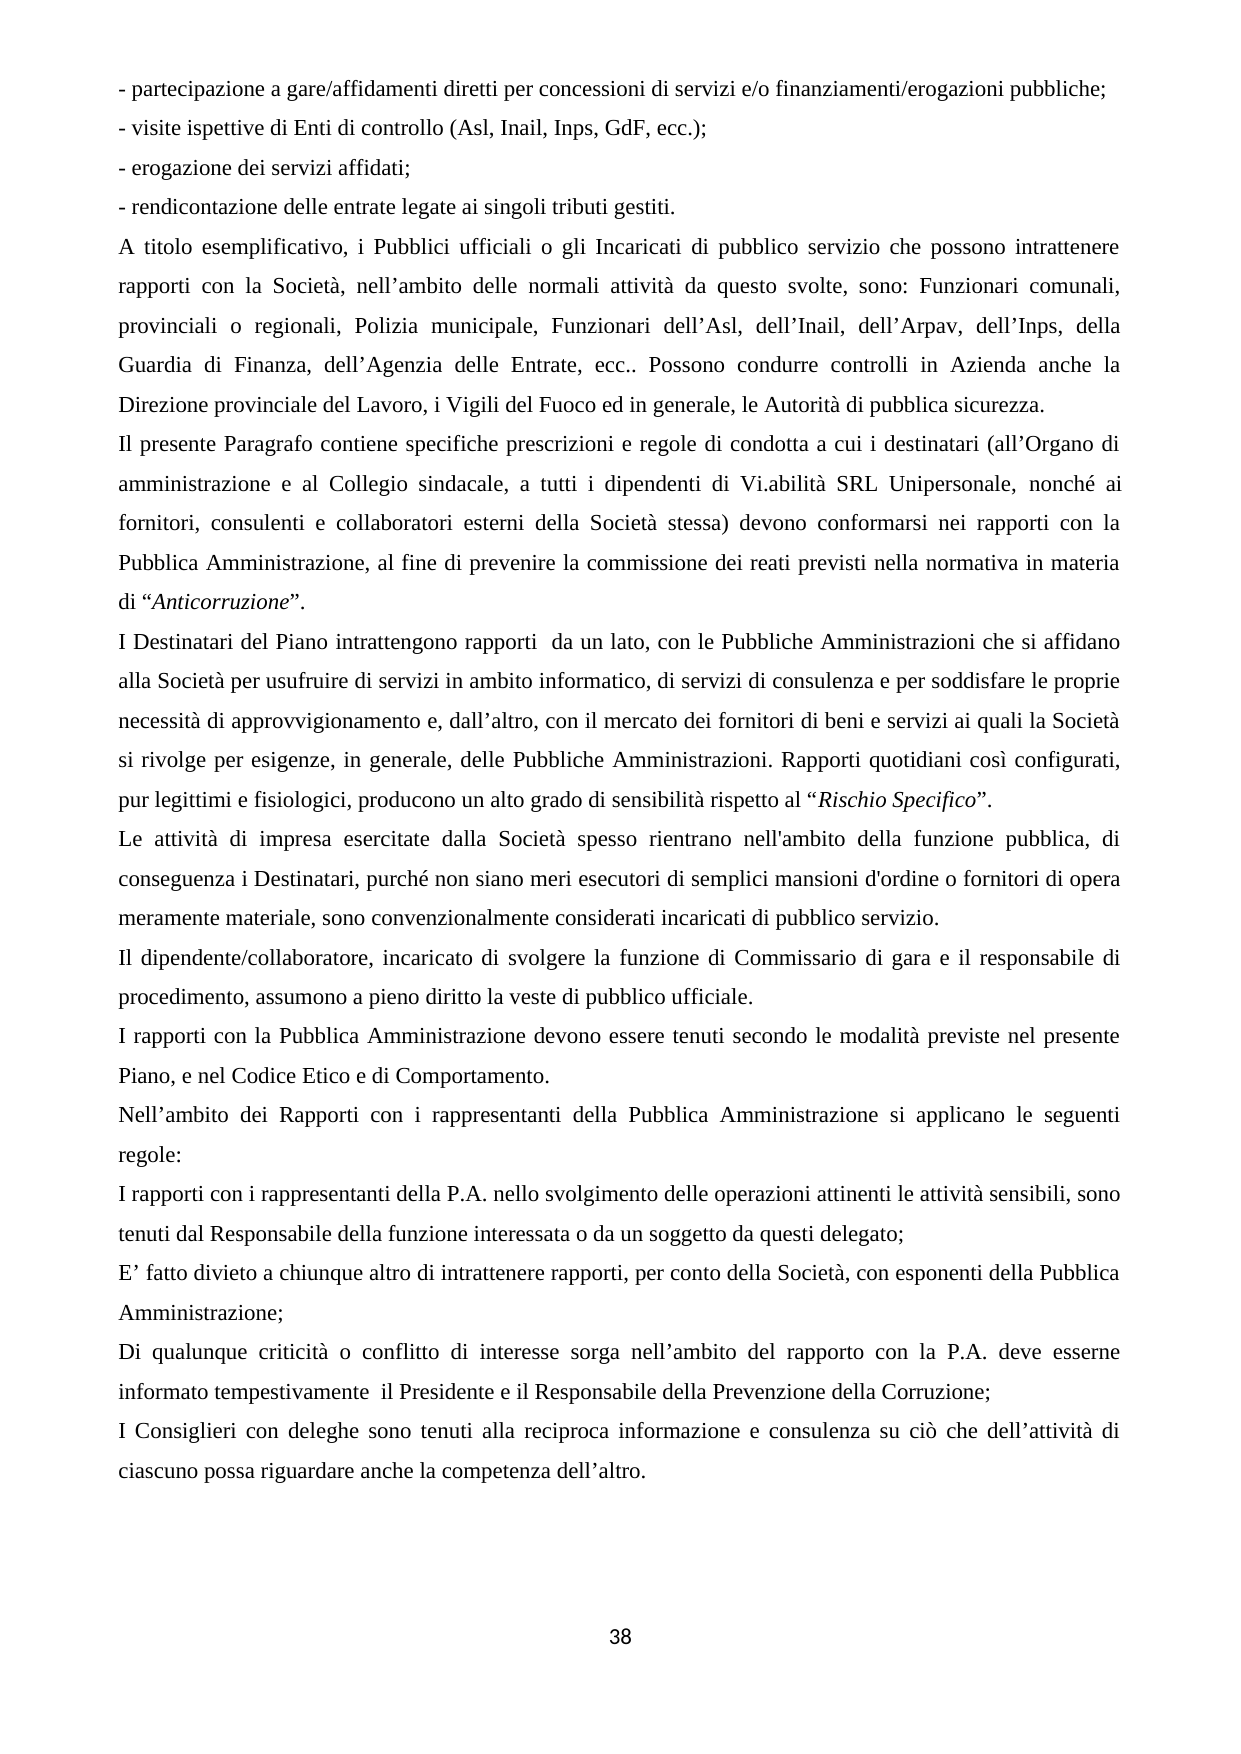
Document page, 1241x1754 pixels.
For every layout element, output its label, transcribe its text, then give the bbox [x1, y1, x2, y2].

text - erogazione dei servizi affidati; [118, 154, 1122, 180]
text Di qualunque criticità o conflitto di interesse sorga nell’ambito del rapporto con la P.A. deve esserne informato tempestivamente il Presidente e il Responsabile della Prevenzione della Corruzione; [118, 1338, 1122, 1404]
text A titolo esemplificativo, i Pubblici ufficiali o gli Incaricati di pubblico servizio che possono intrattenere rapporti con la Società, nell’ambito delle normali attività da questo svolte, sono: Funzionari comunali, provinciali o regionali, Polizia municipale, Funzionari dell’Asl, dell’Inail, dell’Arpav, dell’Inps, della Guardia di Finanza, dell’Agenzia delle Entrate, ecc.. Possono condurre controlli in Azienda anche la Direzione provinciale del Lavoro, i Vigili del Fuoco ed in generale, le Autorità di pubblica sicurezza. [118, 233, 1122, 417]
text - partecipazione a gare/affidamenti diretti per concessioni di servizi e/o finanziamenti/erogazioni pubbliche; [118, 75, 1122, 101]
text I Destinatari del Piano intrattengono rapporti da un lato, con le Pubbliche Amministrazioni che si affidano alla Società per usufruire di servizi in ambito informatico, di servizi di consulenza e per soddisfare le proprie necessità di approvvigionamento e, dall’altro, con il mercato dei fornitori di beni e servizi ai quali la Società si rivolge per esigenze, in generale, delle Pubbliche Amministrazioni. Rapporti quotidiani così configurati, pur legittimi e fisiologici, producono un alto grado di sensibilità rispetto al “Rischio Specifico”. [118, 628, 1122, 812]
text I rapporti con i rappresentanti della P.A. nello svolgimento delle operazioni attinenti le attività sensibili, sono tenuti dal Responsabile della funzione interessata o da un soggetto da questi delegato; [118, 1180, 1122, 1246]
text I rapporti con la Pubblica Amministrazione devono essere tenuti secondo le modalità previste nel presente Piano, e nel Codice Etico e di Comportamento. [118, 1022, 1122, 1088]
text Il presente Paragrafo contiene specifiche prescrizioni e regole di condotta a cui i destinatari (all’Organo di amministrazione e al Collegio sindacale, a tutti i dipendenti di Vi.abilità SRL Unipersonale, nonché ai fornitori, consulenti e collaboratori esterni della Società stessa) devono conformarsi nei rapporti con la Pubblica Amministrazione, al fine di prevenire la commissione dei reati previsti nella normativa in materia di “Anticorruzione”. [118, 430, 1122, 614]
text Nell’ambito dei Rapporti con i rappresentanti della Pubblica Amministrazione si applicano le seguenti regole: [118, 1101, 1122, 1167]
text Le attività di impresa esercitate dalla Società spesso rientrano nell'ambito della funzione pubblica, di conseguenza i Destinatari, purché non siano meri esecutori di semplici mansioni d'ordine o fornitori di opera meramente materiale, sono convenzionalmente considerati incaricati di pubblico servizio. [118, 825, 1122, 930]
text - rendicontazione delle entrate legate ai singoli tributi gestiti. [118, 193, 1122, 220]
text Il dipendente/collaboratore, incaricato di svolgere la funzione di Commissario di gara e il responsabile di procedimento, assumono a pieno diritto la veste di pubblico ufficiale. [118, 943, 1122, 1009]
text I Consiglieri con deleghe sono tenuti alla reciproca informazione e consulenza su ciò che dell’attività di ciascuno possa riguardare anche la competenza dell’altro. [118, 1417, 1122, 1483]
text E’ fatto divieto a chiunque altro di intrattenere rapporti, per conto della Società, con esponenti della Pubblica Amministrazione; [118, 1259, 1122, 1325]
text - visite ispettive di Enti di controllo (Asl, Inail, Inps, GdF, ecc.); [118, 114, 1122, 141]
